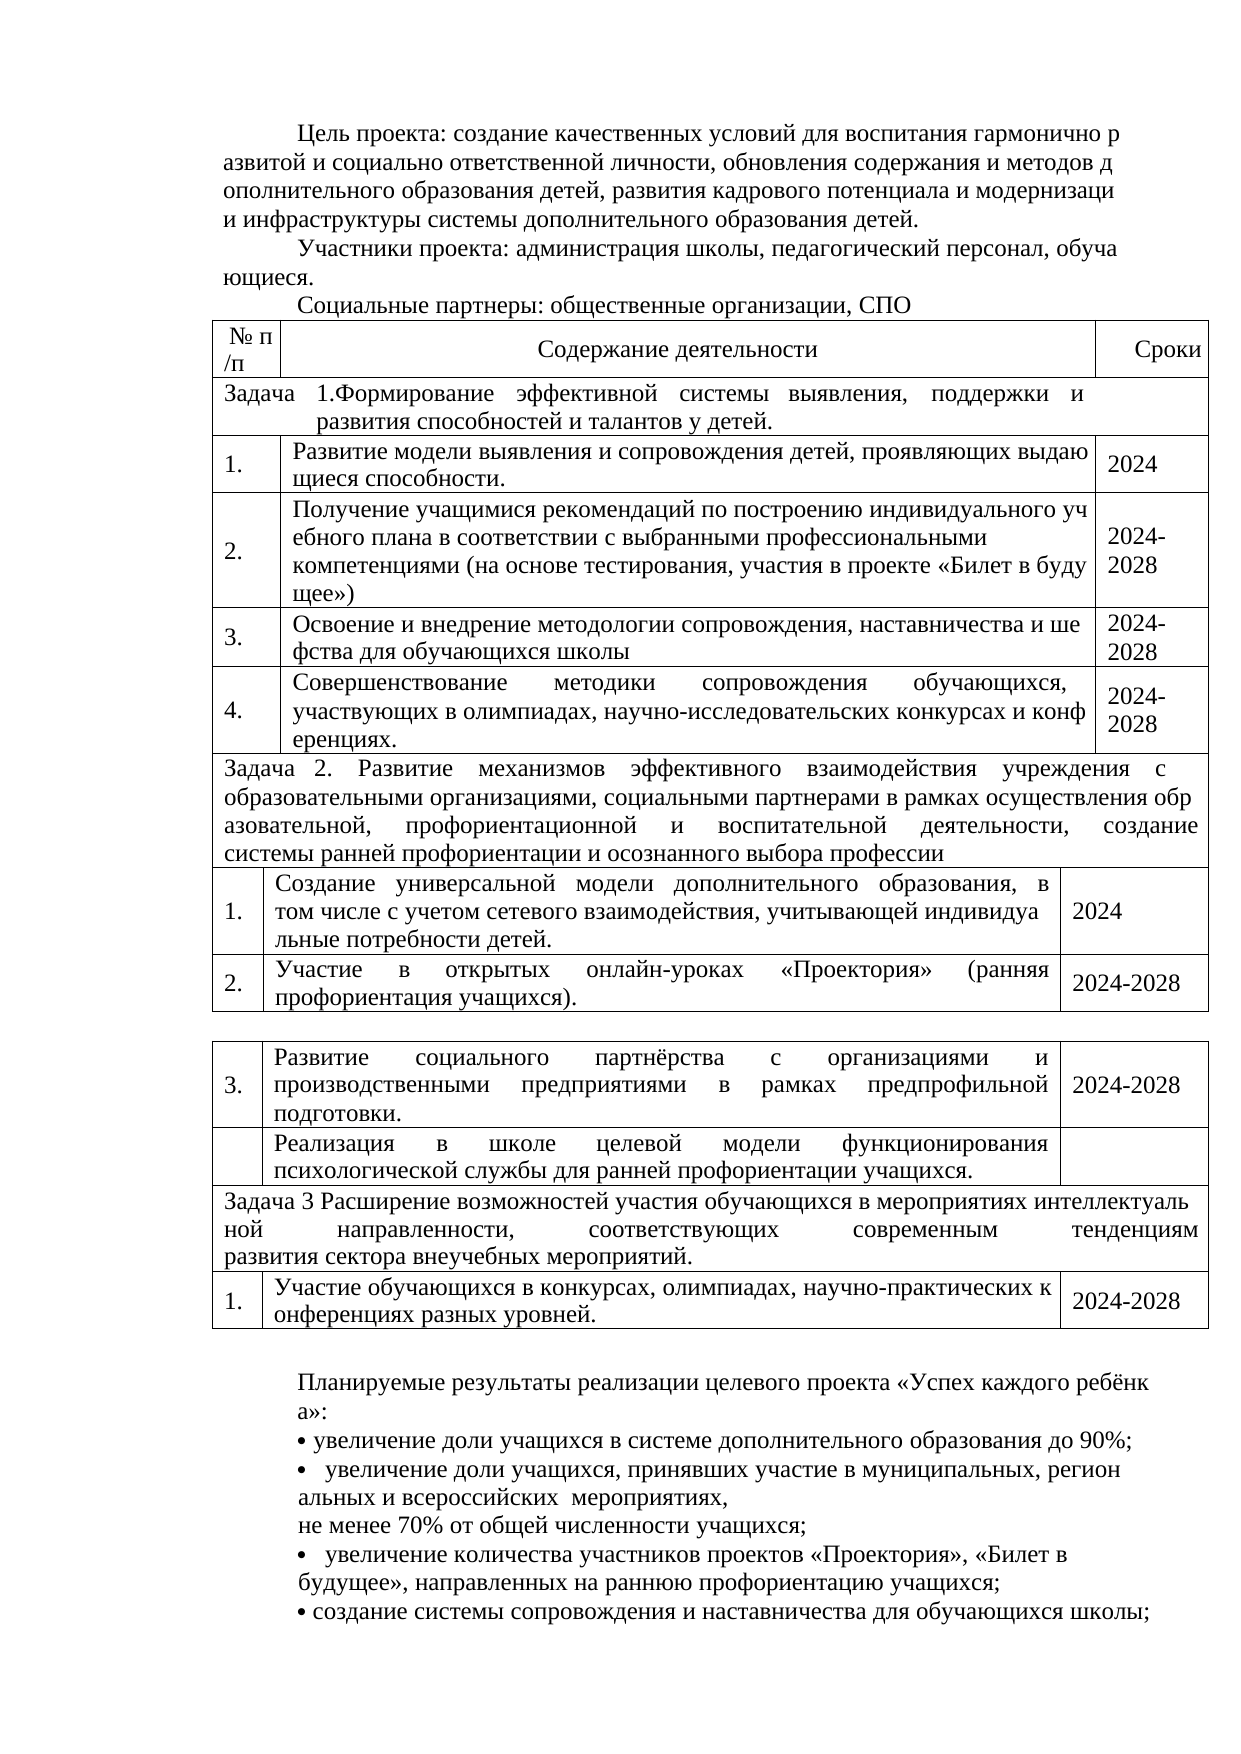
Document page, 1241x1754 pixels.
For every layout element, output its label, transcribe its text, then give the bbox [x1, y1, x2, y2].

table_cell Задача 2. Развитие механизмов эффективного взаимодействия учреждения с образовательными организациями, социальными партнерами в рамках осуществления образовательной, профориентационной и воспитательной деятельности, создание системы ранней профориентации и осознанного выбора профессии [213, 754, 1208, 867]
table_cell 2024 [1096, 436, 1208, 492]
table_header Содержание деятельности [281, 321, 1095, 377]
table_cell Совершенствование методики сопровождения обучающихся, участвующих в олимпиадах, научно-исследовательских конкурсах и конференциях. [281, 667, 1095, 752]
table_cell Реализация в школе целевой модели функционирования психологической службы для ранней профориентации учащихся. [263, 1128, 1060, 1184]
list увеличение доли учащихся в системе дополнительного образования до 90%; [298, 1425, 1152, 1454]
table_cell 2024-2028 [1096, 608, 1208, 666]
table_cell 4. [213, 667, 280, 752]
table_cell [1061, 1128, 1208, 1184]
table_cell 2024-2028 [1096, 667, 1208, 752]
table_header 3. [213, 1042, 262, 1127]
table_cell 2024 [1061, 868, 1208, 953]
table_header 2024-2028 [1061, 1042, 1208, 1127]
table_cell 1. [213, 436, 280, 492]
table_cell Участие обучающихся в конкурсах, олимпиадах, научно-практических конференциях разных уровней. [263, 1272, 1060, 1328]
table_cell Получение учащимися рекомендаций по построению индивидуального учебного плана в соответствии с выбранными профессиональными компетенциями (на основе тестирования, участия в проекте «Билет в будущее») [281, 493, 1095, 607]
table_cell 3. [213, 608, 280, 666]
table_header № п/п [213, 321, 280, 377]
table_cell Задача 3 Расширение возможностей участия обучающихся в мероприятиях интеллектуальной направленности, соответствующих современным тенденциям развития сектора внеучебных мероприятий. [213, 1186, 1208, 1271]
table_cell 2024-2028 [1061, 1272, 1208, 1328]
list увеличение доли учащихся, принявших участие в муниципальных, региональных и всероссийских мероприятиях, не менее 70% от общей численности учащихся; [298, 1454, 1121, 1539]
table_cell 1. [213, 868, 263, 953]
text Цель проекта: создание качественных условий для воспитания гармонично развитой и социально ответственной личности, обновления содержания и методов дополнительного образования детей, развития кадрового потенциала и модернизации инфраструктуры системы дополнительного образования детей. [223, 118, 1123, 233]
list увеличение количества участников проектов «Проектория», «Билет в будущее», направленных на раннюю профориентацию учащихся; [298, 1539, 1075, 1596]
table_cell [213, 1128, 262, 1184]
text Социальные партнеры: общественные организации, СПО [223, 291, 1123, 319]
table_cell 2024-2028 [1061, 955, 1208, 1011]
table_cell 2. [213, 955, 263, 1011]
table_cell Создание универсальной модели дополнительного образования, в том числе с учетом сетевого взаимодействия, учитывающей индивидуальные потребности детей. [264, 868, 1060, 953]
table_cell 1. [213, 1272, 262, 1328]
table_header Развитие социального партнёрства с организациями и производственными предприятиями в рамках предпрофильной подготовки. [263, 1042, 1060, 1127]
table_cell Освоение и внедрение методологии сопровождения, наставничества и шефства для обучающихся школы [281, 608, 1095, 666]
text Участники проекта: администрация школы, педагогический персонал, обучающиеся. [223, 233, 1123, 291]
list создание системы сопровождения и наставничества для обучающихся школы; [298, 1596, 1152, 1625]
table_cell 2024-2028 [1096, 493, 1208, 607]
table_cell Задача 1.Формирование эффективной системы выявления, поддержки и развития способностей и талантов у детей. [213, 378, 1208, 435]
table_cell Развитие модели выявления и сопровождения детей, проявляющих выдающиеся способности. [281, 436, 1095, 492]
table_header Сроки [1096, 321, 1208, 377]
table_cell 2. [213, 493, 280, 607]
text Планируемые результаты реализации целевого проекта «Успех каждого ребёнка»: [297, 1367, 1152, 1425]
table_cell Участие в открытых онлайн-уроках «Проектория» (ранняя профориентация учащихся). [264, 955, 1060, 1011]
